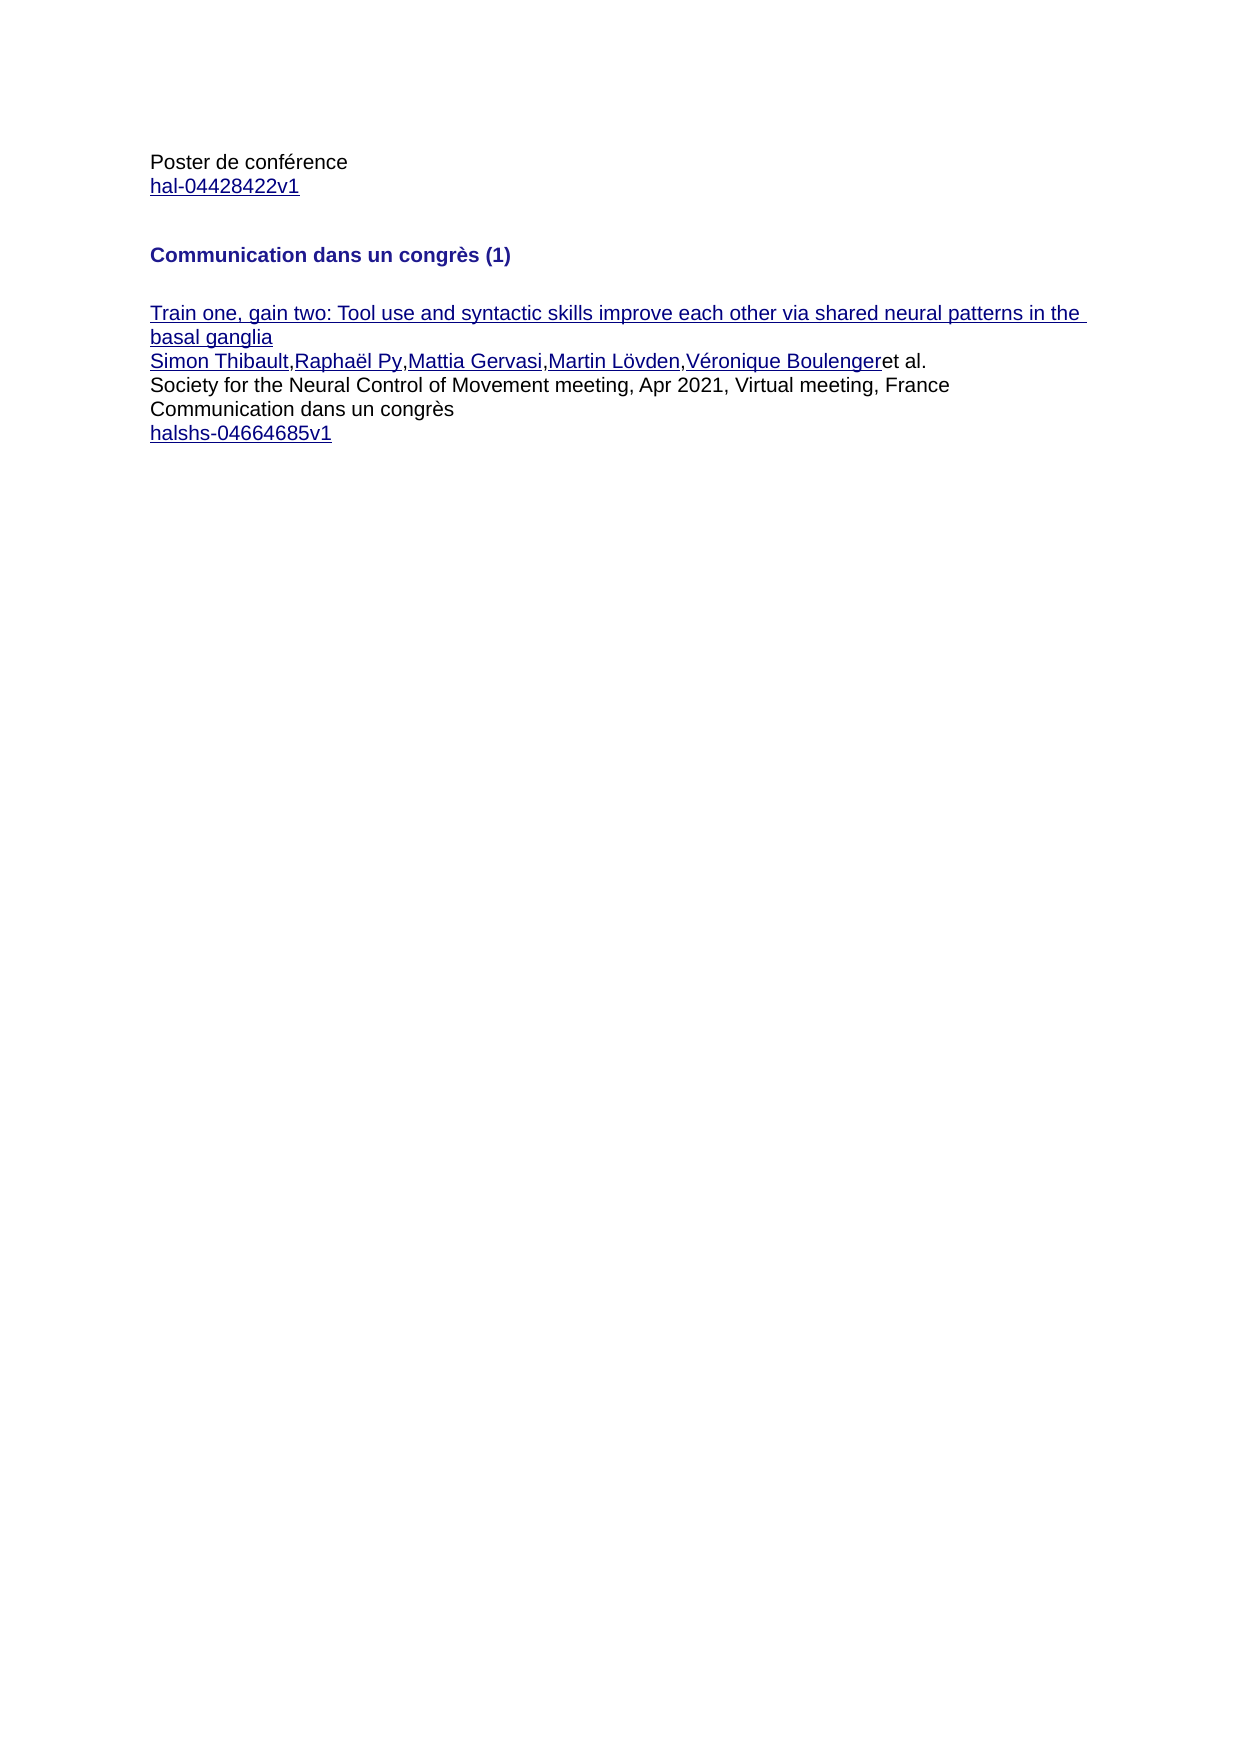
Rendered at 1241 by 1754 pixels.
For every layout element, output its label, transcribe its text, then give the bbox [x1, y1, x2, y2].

subtitle Communication dans un congrès (1) [150, 243, 1090, 267]
table_header Train one, gain two: Tool use and syntactic skills improve each other via shared neural patterns in the basal ganglia Simon Thibault,Raphaël Py,Mattia Gervasi,Martin Lövden,Véronique Boulengeret al. Society for the Neural Control of Movement meeting, Apr 2021, Virtual meeting, France Communication dans un congrès halshs-04664685v1 [150, 301, 1090, 445]
table_cell Poster de conférence hal-04428422v1 [150, 150, 1090, 198]
